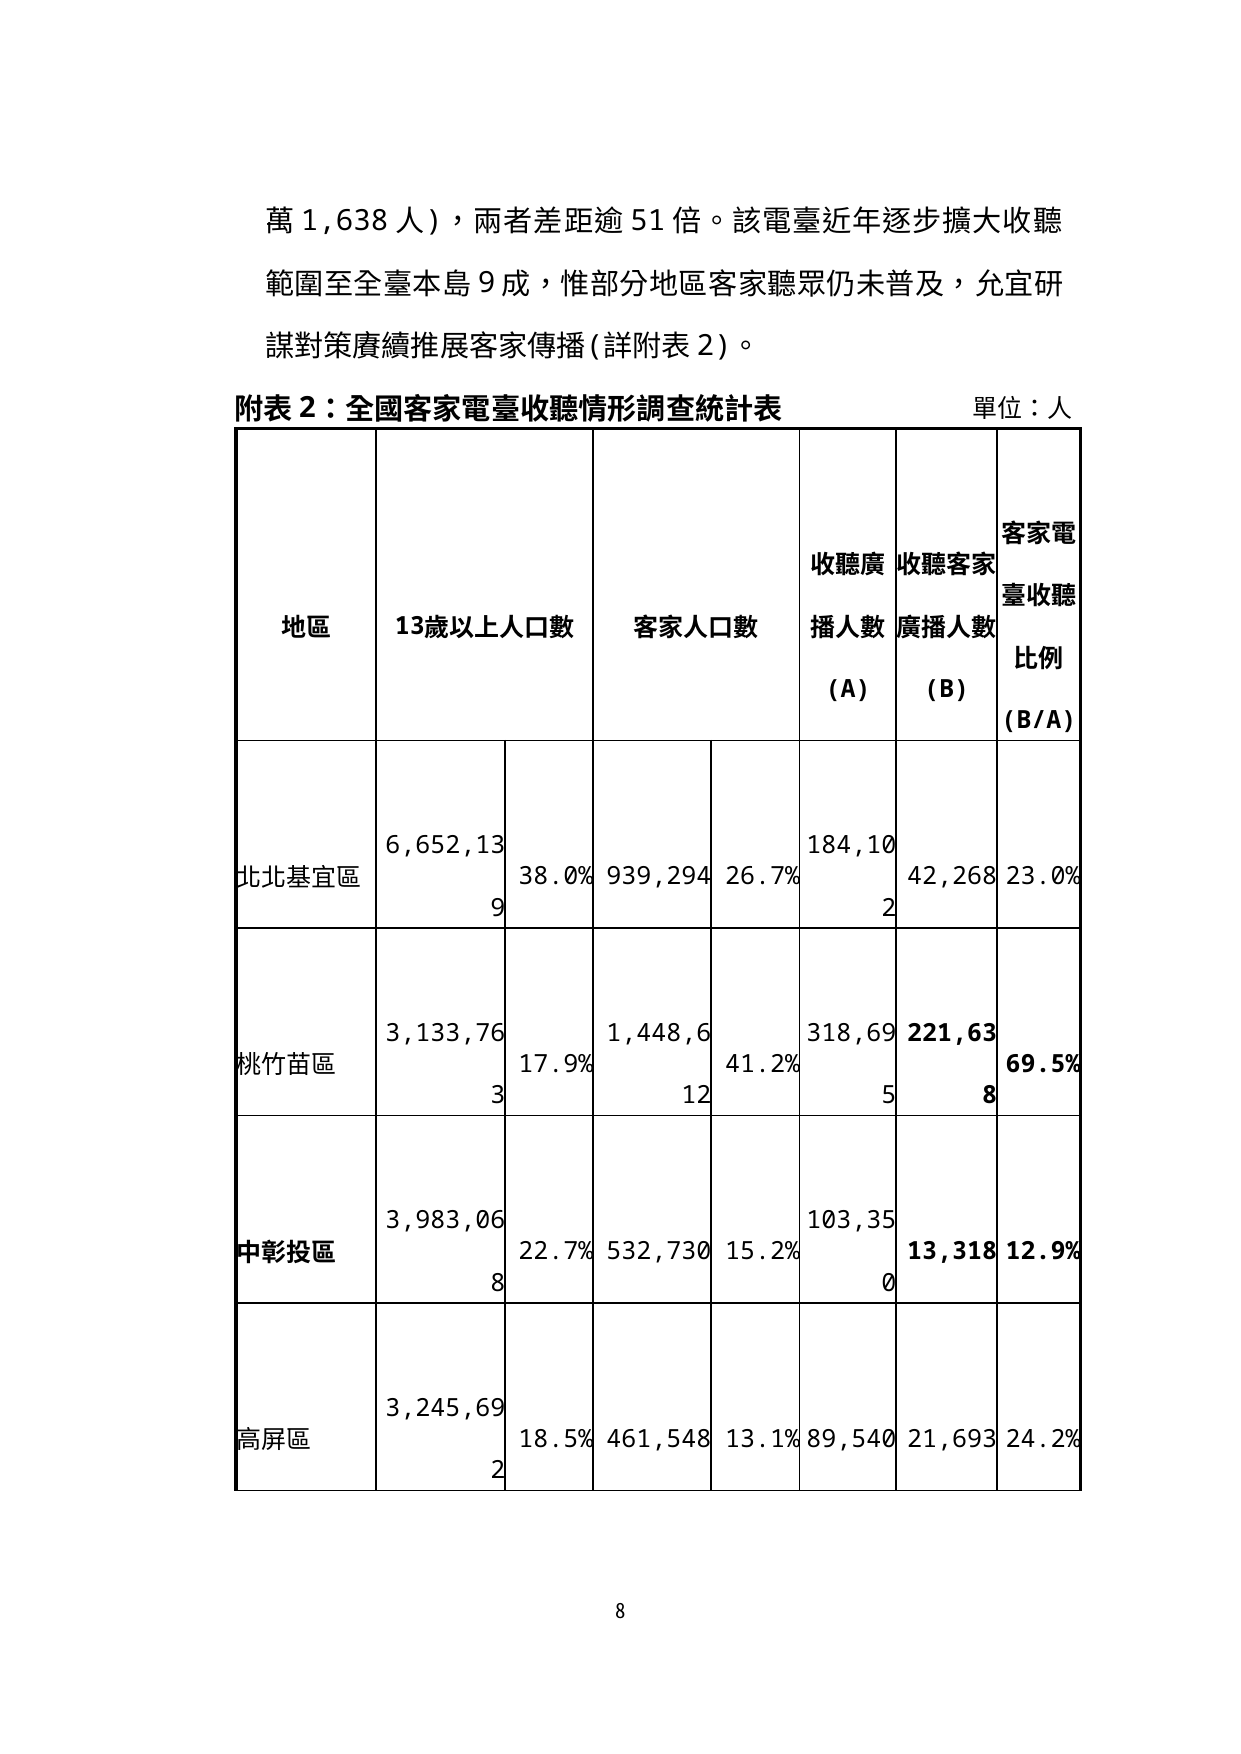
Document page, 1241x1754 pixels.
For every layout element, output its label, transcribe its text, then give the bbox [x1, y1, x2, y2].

table_header 收聽客家廣播人數(B) [897, 430, 996, 740]
table_cell 42,268 [897, 741, 996, 927]
table_cell 1,448,612 [594, 929, 710, 1115]
table_cell 69.5% [998, 929, 1079, 1115]
table_cell 461,548 [594, 1304, 710, 1490]
table_cell 17.9% [506, 929, 592, 1115]
table_cell 13.1% [712, 1304, 799, 1490]
table_cell 3,133,763 [377, 929, 504, 1115]
table_header 客家人口數 [594, 430, 799, 740]
table_cell 23.0% [998, 741, 1079, 927]
text 附表2：全國客家電臺收聽情形調查統計表 單位：人 [234, 365, 1087, 427]
table_cell 北北基宜區 [238, 741, 375, 927]
table_cell 13,318 [897, 1116, 996, 1302]
table_header 收聽廣播人數(A) [800, 430, 895, 740]
table_cell 38.0% [506, 741, 592, 927]
table_cell 中彰投區 [238, 1116, 375, 1302]
table_header 13歲以上人口數 [377, 430, 592, 740]
text 客家電臺主要定位為客家文化傳承或族群廣播，以發揚客家文化/語言傳承為營運宗旨。根據客委會委託研究報告指出，全臺推估約有72萬客家聽眾，以桃竹苗區收聽客家廣播比例占69.5%最高，其次為高屏區與北北基宜區，各占24.2%、23.0%，再次花東地區占16.4%，中彰投區占12.9%最低；若以收聽客家廣播之人數分析，以花東地區客家聽眾人數最少(4,262人)，桃竹苗區客家聽眾人數最多(22萬1,638人)，兩者差距逾51倍。該電臺近年逐步擴大收聽範圍至全臺本島9成，惟部分地區客家聽眾仍未普及，允宜研謀對策賡續推展客家傳播(詳附表2)。 [265, 177, 1063, 365]
table_cell 221,638 [897, 929, 996, 1115]
table_cell 939,294 [594, 741, 710, 927]
table_cell 184,102 [800, 741, 895, 927]
table_cell 22.7% [506, 1116, 592, 1302]
table_cell 3,245,692 [377, 1304, 504, 1490]
table_cell 24.2% [998, 1304, 1079, 1490]
table_cell 21,693 [897, 1304, 996, 1490]
table_cell 12.9% [998, 1116, 1079, 1302]
table_cell 15.2% [712, 1116, 799, 1302]
table_cell 103,350 [800, 1116, 895, 1302]
table_cell 89,540 [800, 1304, 895, 1490]
table_header 客家電臺收聽比例(B/A) [998, 430, 1079, 740]
table_cell 高屏區 [238, 1304, 375, 1490]
table_cell 26.7% [712, 741, 799, 927]
table_cell 桃竹苗區 [238, 929, 375, 1115]
table_cell 318,695 [800, 929, 895, 1115]
table_cell 3,983,068 [377, 1116, 504, 1302]
table_cell 532,730 [594, 1116, 710, 1302]
table_cell 18.5% [506, 1304, 592, 1490]
table_header 地區 [238, 430, 375, 740]
table_cell 6,652,139 [377, 741, 504, 927]
table_cell 41.2% [712, 929, 799, 1115]
